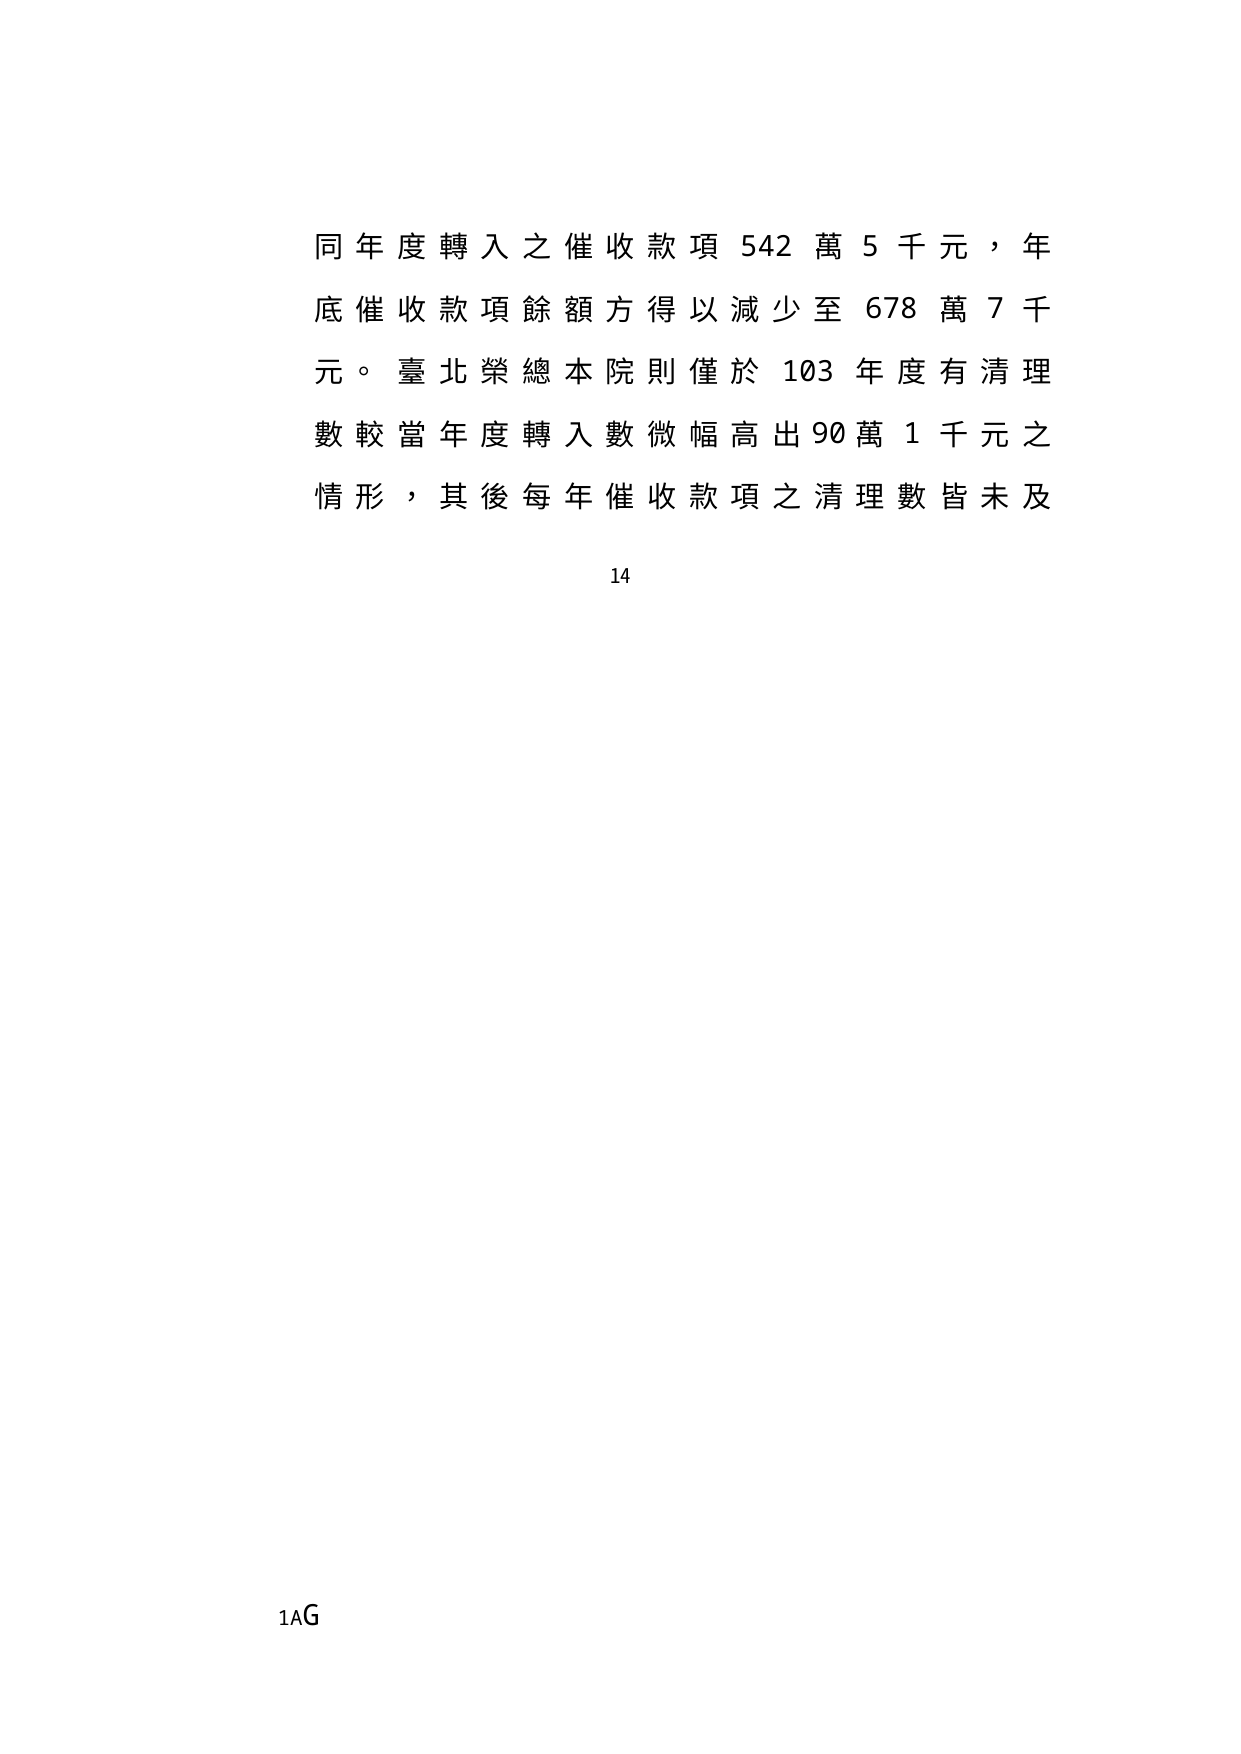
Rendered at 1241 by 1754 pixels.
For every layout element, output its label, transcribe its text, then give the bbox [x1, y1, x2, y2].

text 同年度轉入之催收款項542萬5千元，年底催收款項餘額方得以減少至678萬7千元。臺北榮總本院則僅於103年度有清理數較當年度轉入數微幅高出90萬1千元之情形，其後每年催收款項之清理數皆未及 [271, 203, 1058, 516]
